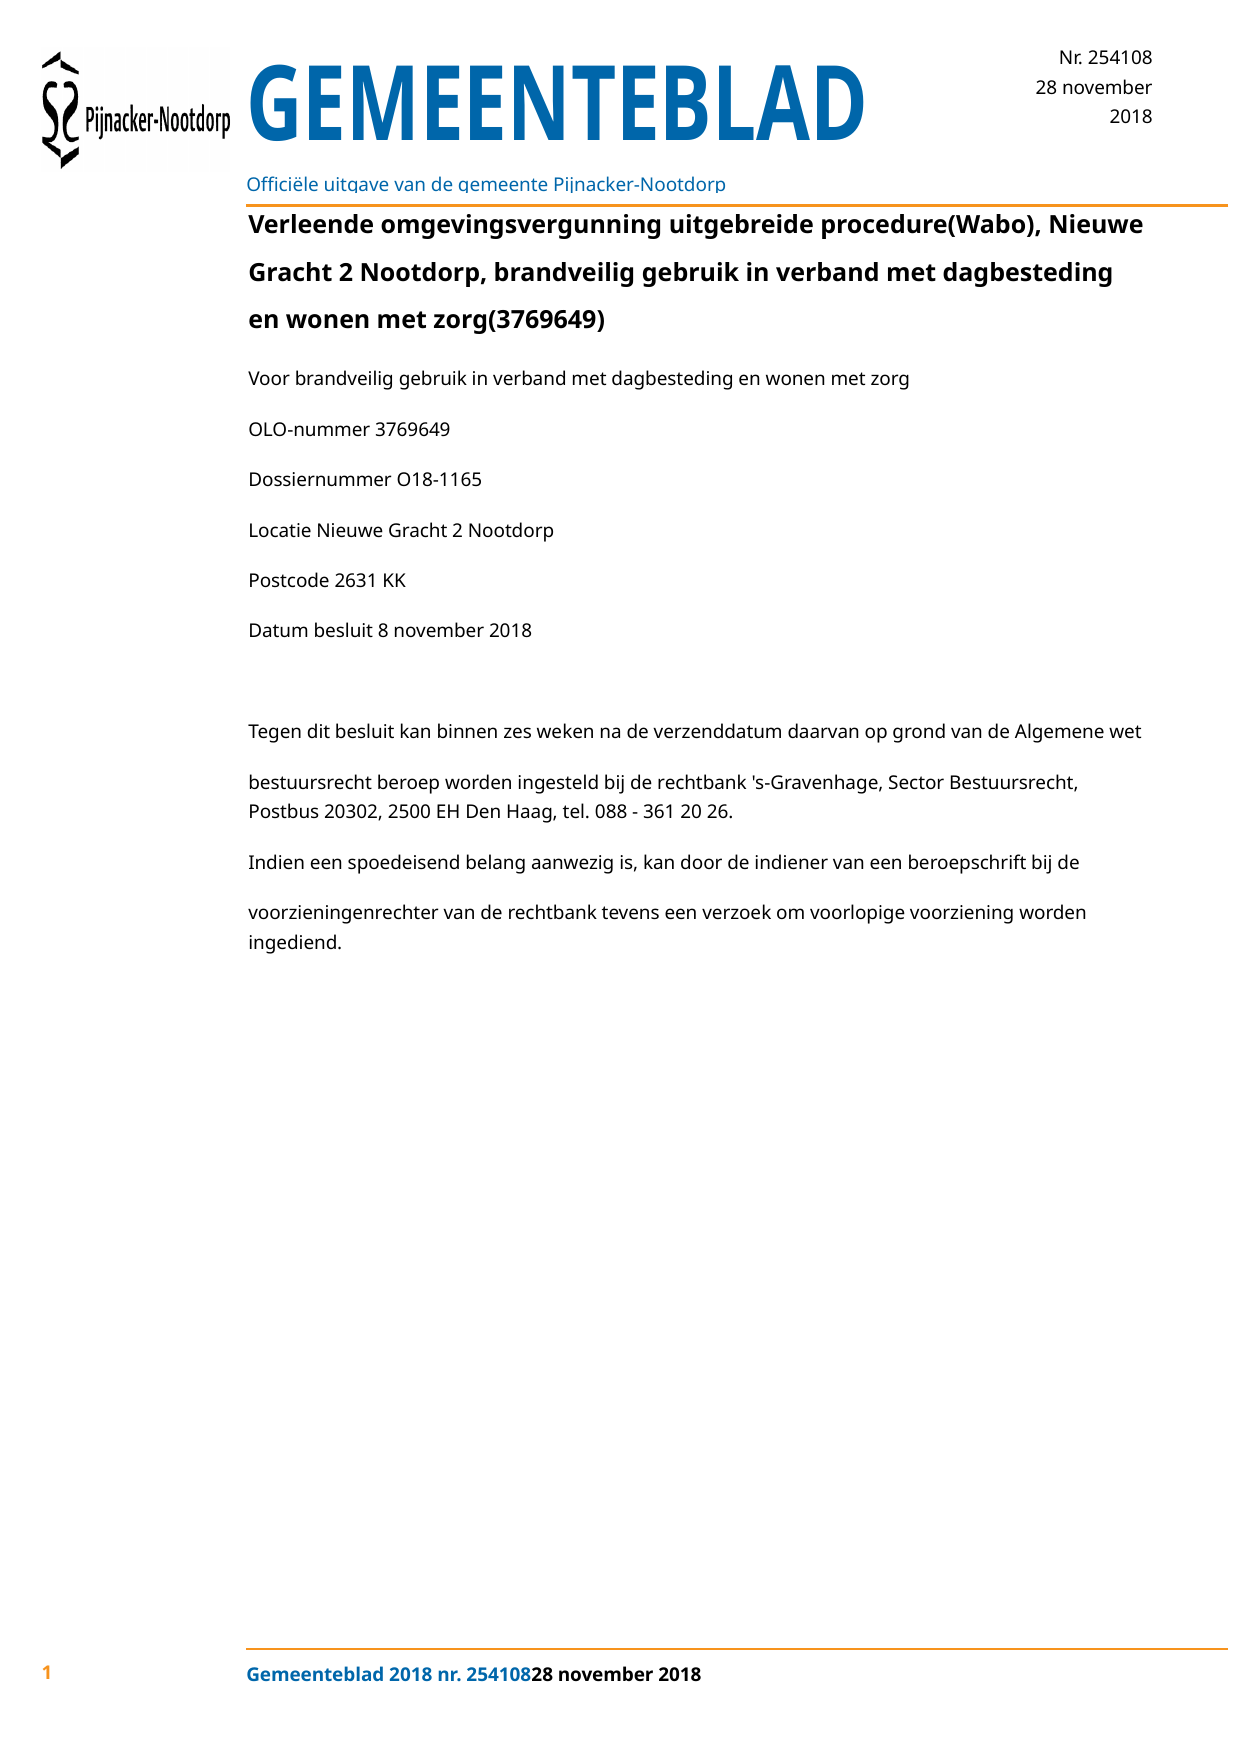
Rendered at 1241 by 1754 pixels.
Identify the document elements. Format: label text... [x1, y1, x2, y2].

text bestuursrecht beroep worden ingesteld bij de rechtbank 's-Gravenhage, Sector Bestuursrecht, Postbus 20302, 2500 EH Den Haag, tel. 088 - 361 20 26. [248, 769, 1152, 824]
text Tegen dit besluit kan binnen zes weken na de verzenddatum daarvan op grond van de Algemene wet [248, 718, 1152, 744]
text Postcode 2631 KK [248, 567, 1152, 593]
text OLO-nummer 3769649 [248, 416, 1152, 442]
text Dossiernummer O18-1165 [248, 466, 1152, 492]
text Indien een spoedeisend belang aanwezig is, kan door de indiener van een beroepschrift bij de [248, 849, 1152, 874]
picture [41, 47, 231, 172]
text Voor brandveilig gebruik in verband met dagbesteding en wonen met zorg [248, 366, 1152, 391]
text Datum besluit 8 november 2018 [248, 618, 1152, 643]
text Verleende omgevingsvergunning uitgebreide procedure(Wabo), Nieuwe Gracht 2 Nootdorp, brandveilig gebruik in verband met dagbesteding en wonen met zorg(3769649) [248, 207, 1152, 336]
text Locatie Nieuwe Gracht 2 Nootdorp [248, 517, 1152, 542]
text voorzieningenrechter van de rechtbank tevens een verzoek om voorlopige voorziening worden ingediend. [248, 899, 1152, 954]
